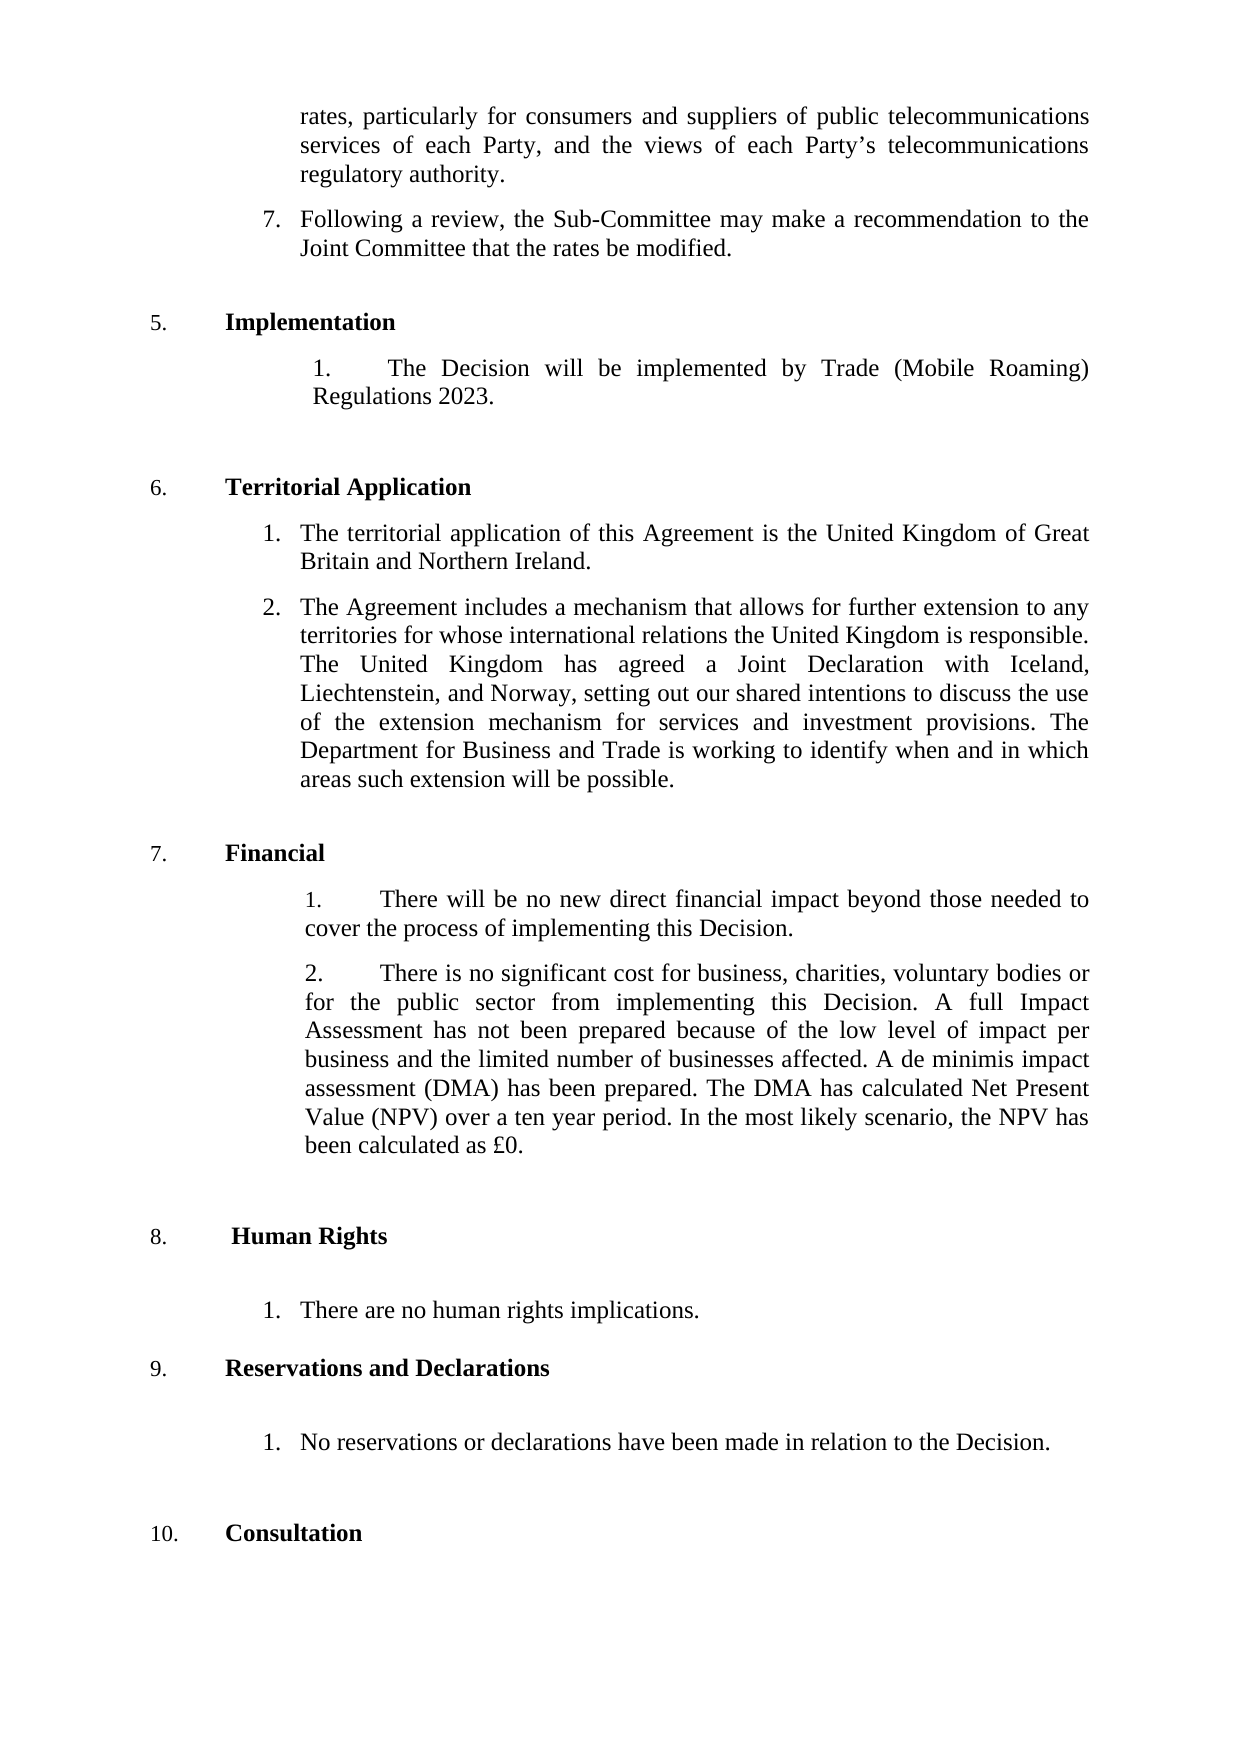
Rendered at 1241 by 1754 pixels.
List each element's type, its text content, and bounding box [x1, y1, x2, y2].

list The Decision will be implemented by Trade (Mobile Roaming) Regulations 2023. [312, 353, 1090, 410]
list Reservations and Declarations [150, 1353, 1090, 1382]
list Human Rights [150, 1221, 1090, 1250]
list Implementation [150, 307, 1090, 336]
list There is no significant cost for business, charities, voluntary bodies or for the public sector from implementing this Decision. A full Impact Assessment has not been prepared because of the low level of impact per business and the limited number of businesses affected. A de minimis impact assessment (DMA) has been prepared. The DMA has calculated Net Present Value (NPV) over a ten year period. In the most likely scenario, the NPV has been calculated as £0. [304, 958, 1090, 1159]
list There are no human rights implications. [262, 1296, 1090, 1324]
list The territorial application of this Agreement is the United Kingdom of Great Britain and Northern Ireland. [262, 518, 1090, 575]
list Following a review, the Sub-Committee may make a recommendation to the Joint Committee that the rates be modified. [262, 204, 1090, 262]
list No reservations or declarations have been made in relation to the Decision. [262, 1427, 1090, 1456]
list There will be no new direct financial impact beyond those needed to cover the process of implementing this Decision. [304, 884, 1090, 941]
list Financial [150, 838, 1090, 867]
list Consultation [150, 1518, 1090, 1547]
list The Agreement includes a mechanism that allows for further extension to any territories for whose international relations the United Kingdom is responsible. The United Kingdom has agreed a Joint Declaration with Iceland, Liechtenstein, and Norway, setting out our shared intentions to discuss the use of the extension mechanism for services and investment provisions. The Department for Business and Trade is working to identify when and in which areas such extension will be possible. [262, 592, 1090, 793]
list rates, particularly for consumers and suppliers of public telecommunications services of each Party, and the views of each Party’s telecommunications regulatory authority. [262, 101, 1090, 188]
list Territorial Application [150, 472, 1090, 501]
